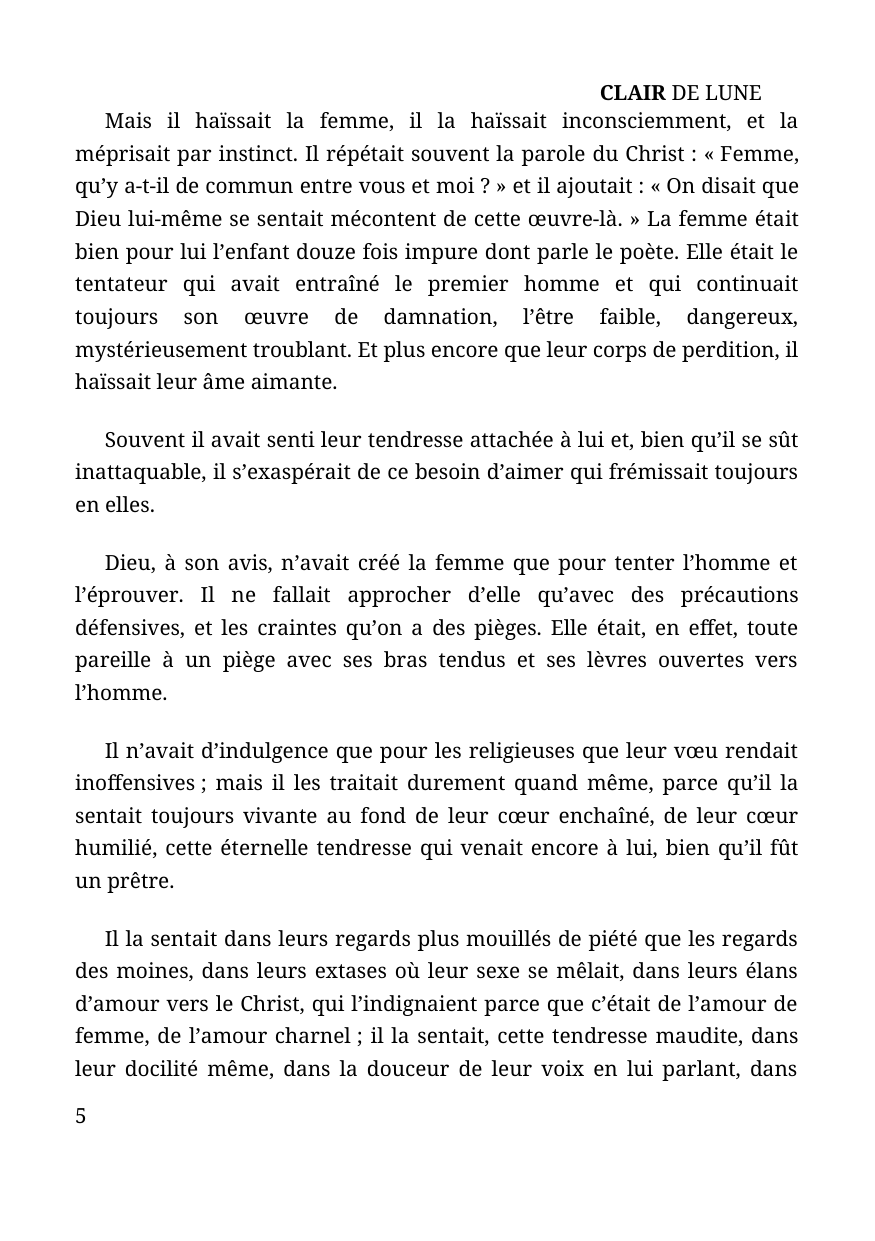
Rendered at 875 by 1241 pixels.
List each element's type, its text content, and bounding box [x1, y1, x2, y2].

text Il n’avait d’indulgence que pour les religieuses que leur vœu rendait inoffensives ; mais il les traitait durement quand même, parce qu’il la sentait toujours vivante au fond de leur cœur enchaîné, de leur cœur humilié, cette éternelle tendresse qui venait encore à lui, bien qu’il fût un prêtre. [75, 736, 799, 894]
text Souvent il avait senti leur tendresse attachée à lui et, bien qu’il se sût inattaquable, il s’exaspérait de ce besoin d’aimer qui frémissait toujours en elles. [75, 425, 799, 518]
text Dieu, à son avis, n’avait créé la femme que pour tenter l’homme et l’éprouver. Il ne fallait approcher d’elle qu’avec des précautions défensives, et les craintes qu’on a des pièges. Elle était, en effet, toute pareille à un piège avec ses bras tendus et ses lèvres ouvertes vers l’homme. [75, 548, 799, 707]
text Mais il haïssait la femme, il la haïssait inconsciemment, et la méprisait par instinct. Il répétait souvent la parole du Christ : « Femme, qu’y a-t-il de commun entre vous et moi ? » et il ajoutait : « On disait que Dieu lui-même se sentait mécontent de cette œuvre-là. » La femme était bien pour lui l’enfant douze fois impure dont parle le poète. Elle était le tentateur qui avait entraîné le premier homme et qui continuait toujours son œuvre de damnation, l’être faible, dangereux, mystérieusement troublant. Et plus encore que leur corps de perdition, il haïssait leur âme aimante. [75, 106, 799, 396]
text Il la sentait dans leurs regards plus mouillés de piété que les regards des moines, dans leurs extases où leur sexe se mêlait, dans leurs élans d’amour vers le Christ, qui l’indignaient parce que c’était de l’amour de femme, de l’amour charnel ; il la sentait, cette tendresse maudite, dans leur docilité même, dans la douceur de leur voix en lui parlant, dans [75, 924, 799, 1083]
